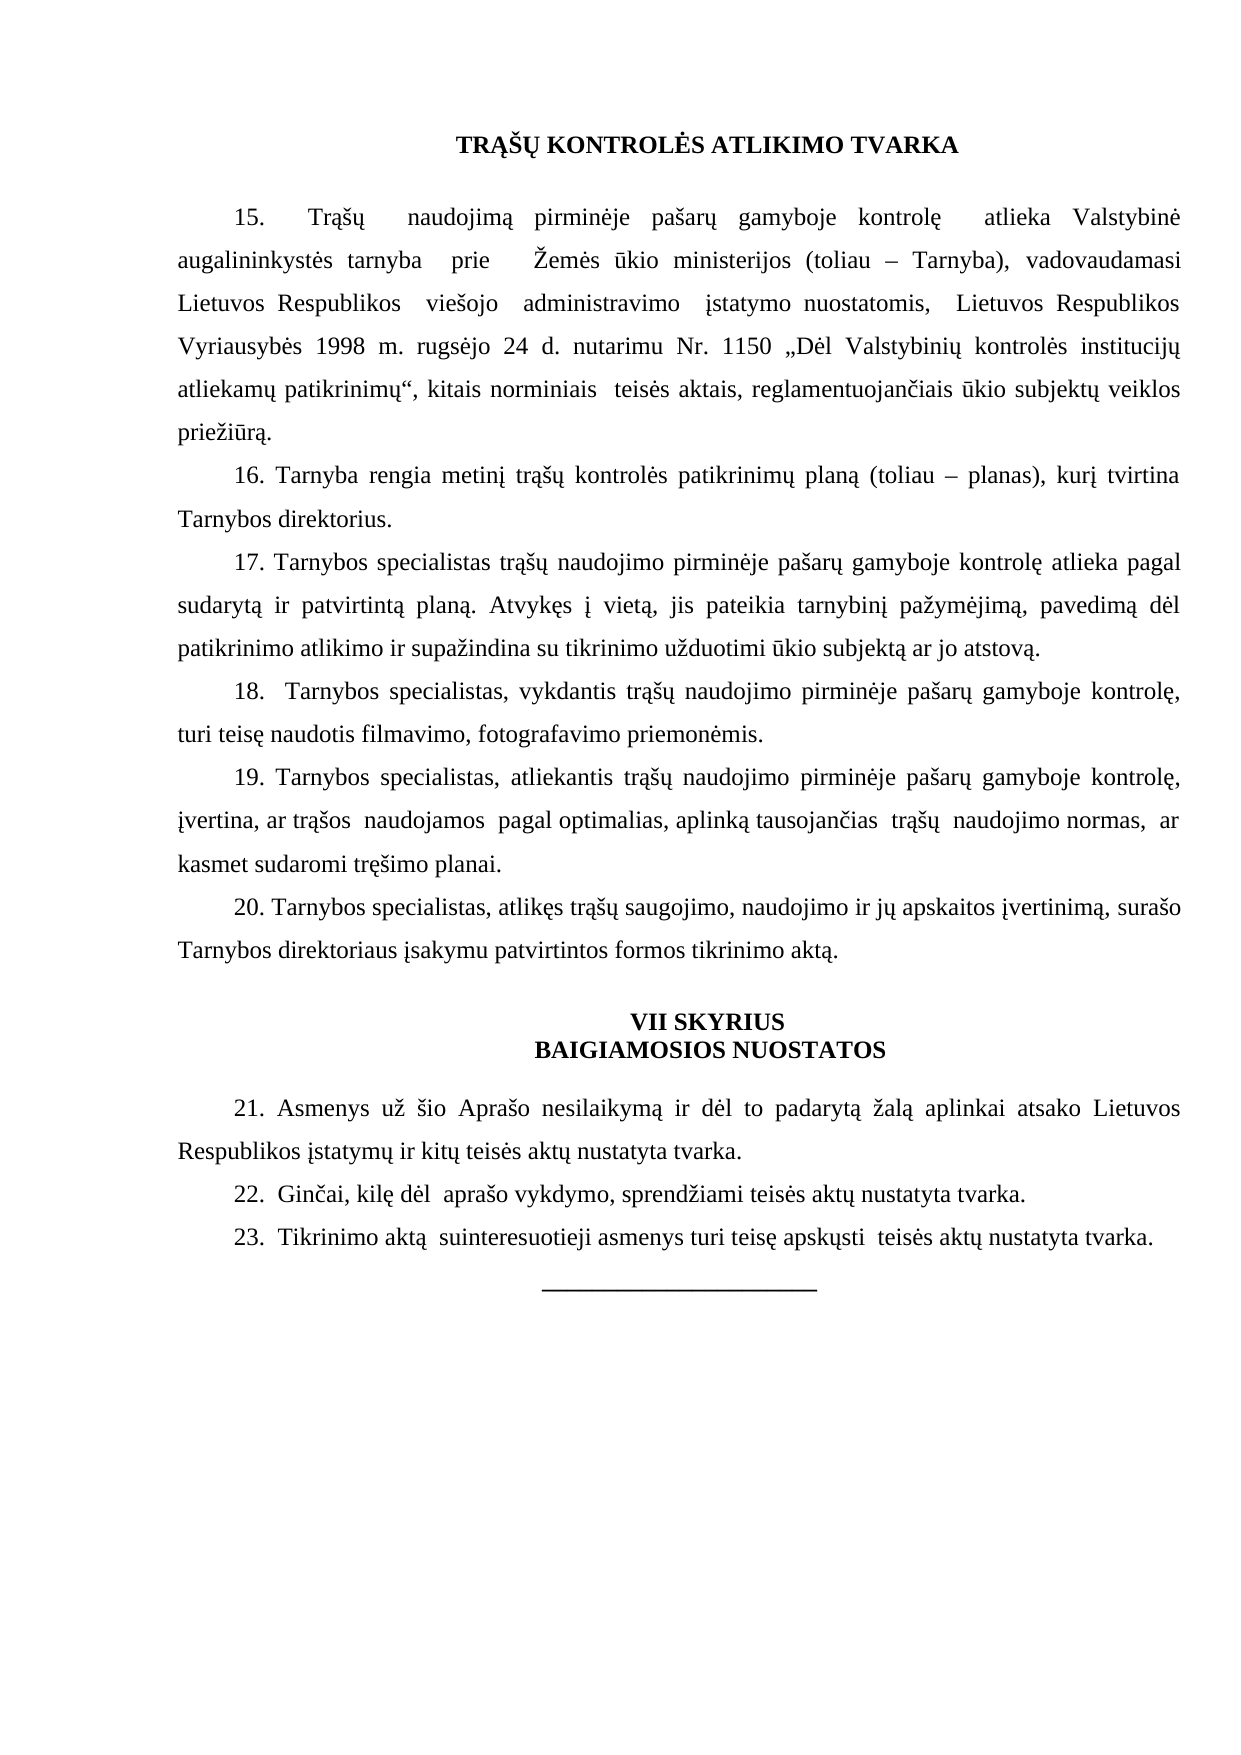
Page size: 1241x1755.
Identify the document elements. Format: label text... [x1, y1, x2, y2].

text 18. Tarnybos specialistas, vykdantis trąšų naudojimo pirminėje pašarų gamyboje kontrolę, turi teisę naudotis filmavimo, fotografavimo priemonėmis. [177, 676, 1181, 748]
text 19. Tarnybos specialistas, atliekantis trąšų naudojimo pirminėje pašarų gamyboje kontrolę, įvertina, ar trąšos naudojamos pagal optimalias, aplinką tausojančias trąšų naudojimo normas, ar kasmet sudaromi tręšimo planai. [177, 762, 1181, 877]
text 17. Tarnybos specialistas trąšų naudojimo pirminėje pašarų gamyboje kontrolę atlieka pagal sudarytą ir patvirtintą planą. Atvykęs į vietą, jis pateikia tarnybinį pažymėjimą, pavedimą dėl patikrinimo atlikimo ir supažindina su tikrinimo užduotimi ūkio subjektą ar jo atstovą. [177, 547, 1181, 662]
text ______________________ [177, 1266, 1181, 1294]
text 23. Tikrinimo aktą suinteresuotieji asmenys turi teisę apskųsti teisės aktų nustatyta tvarka. [177, 1222, 1181, 1251]
text 20. Tarnybos specialistas, atlikęs trąšų saugojimo, naudojimo ir jų apskaitos įvertinimą, surašo Tarnybos direktoriaus įsakymu patvirtintos formos tikrinimo aktą. [177, 892, 1181, 964]
text BAIGIAMOSIOS NUOSTATOS [177, 1036, 1181, 1064]
text 15. Trąšų naudojimą pirminėje pašarų gamyboje kontrolę atlieka Valstybinė augalininkystės tarnyba prie Žemės ūkio ministerijos (toliau – Tarnyba), vadovaudamasi Lietuvos Respublikos viešojo administravimo įstatymo nuostatomis, Lietuvos Respublikos Vyriausybės 1998 m. rugsėjo 24 d. nutarimu Nr. 1150 „Dėl Valstybinių kontrolės institucijų atliekamų patikrinimų“, kitais norminiais teisės aktais, reglamentuojančiais ūkio subjektų veiklos priežiūrą. [177, 202, 1181, 446]
text VII SKYRIUS [177, 1007, 1181, 1036]
text TRĄŠŲ KONTROLĖS ATLIKIMO TVARKA [177, 130, 1181, 159]
text 22. Ginčai, kilę dėl aprašo vykdymo, sprendžiami teisės aktų nustatyta tvarka. [177, 1179, 1181, 1208]
text 21. Asmenys už šio Aprašo nesilaikymą ir dėl to padarytą žalą aplinkai atsako Lietuvos Respublikos įstatymų ir kitų teisės aktų nustatyta tvarka. [177, 1093, 1181, 1165]
text 16. Tarnyba rengia metinį trąšų kontrolės patikrinimų planą (toliau – planas), kurį tvirtina Tarnybos direktorius. [177, 461, 1181, 532]
